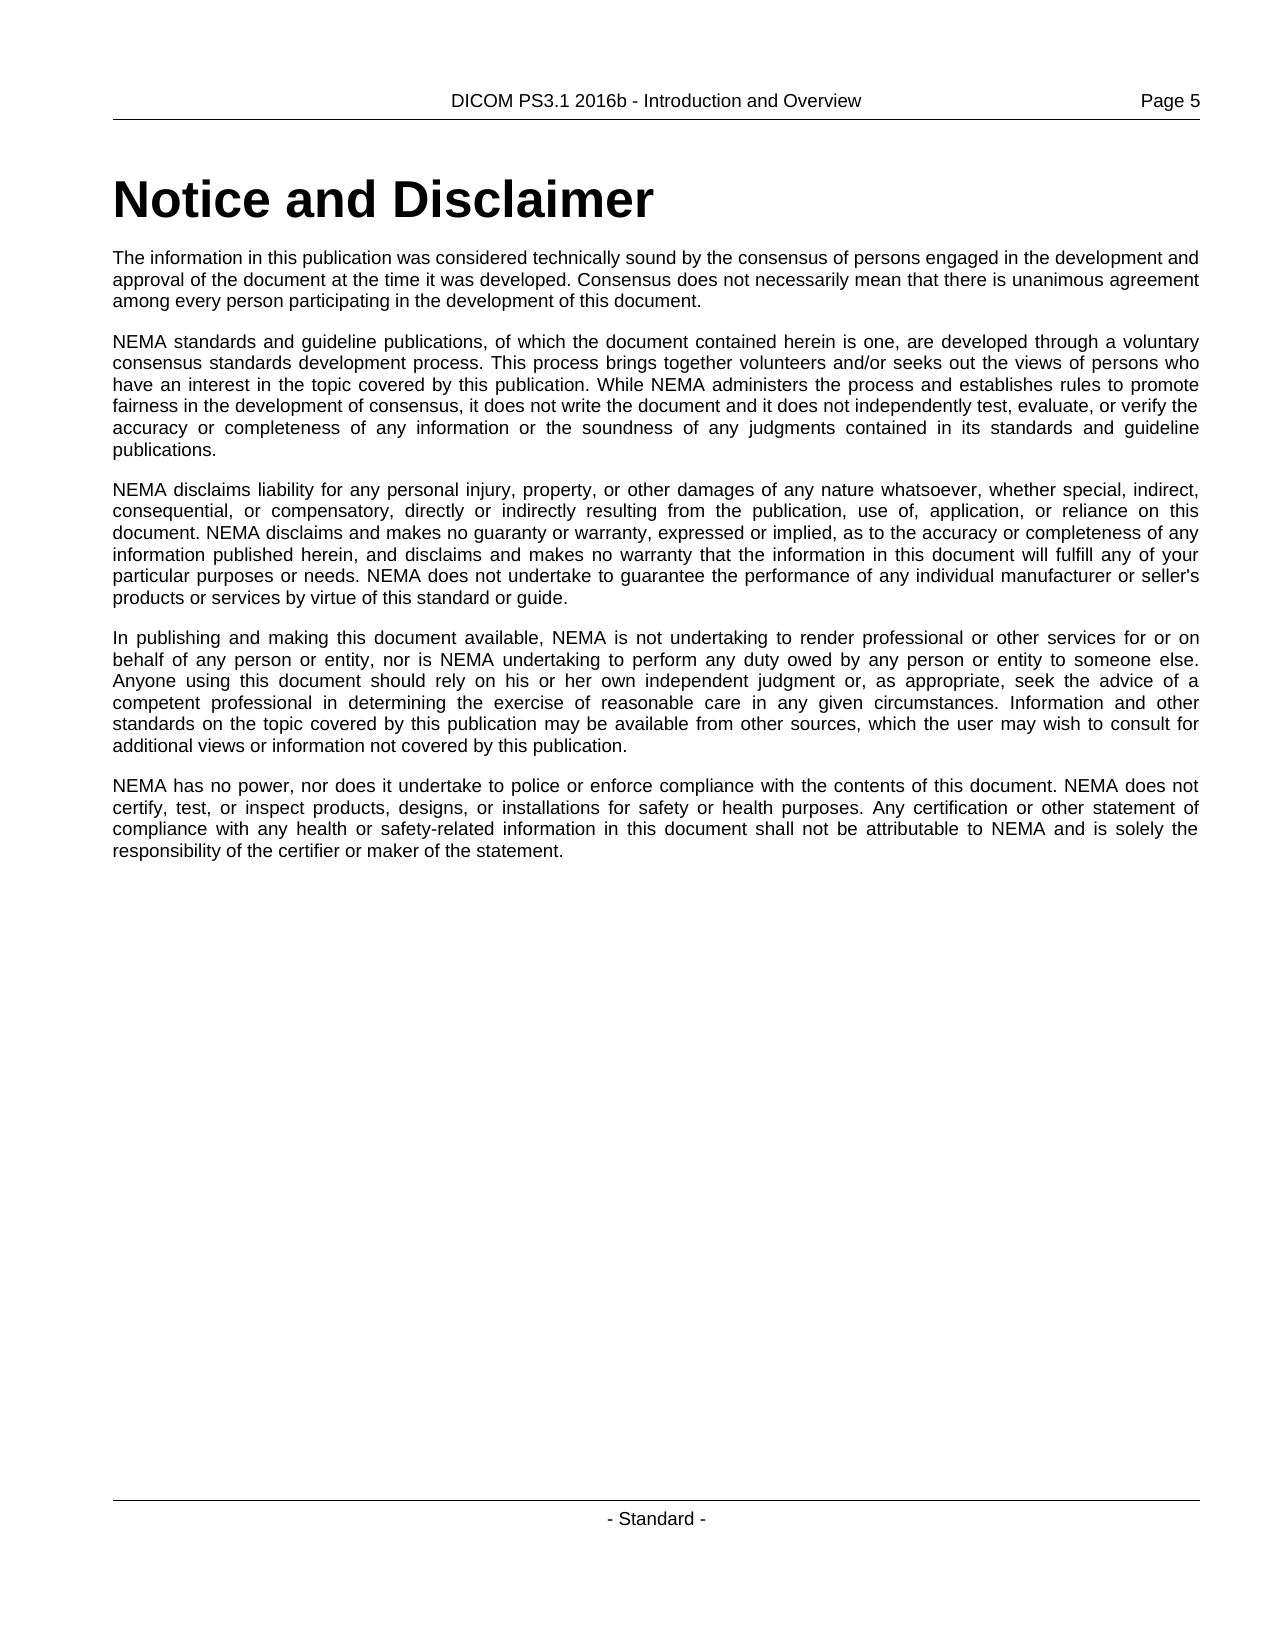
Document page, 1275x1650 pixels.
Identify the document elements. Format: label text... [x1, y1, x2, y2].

text Notice and Disclaimer [112, 169, 1200, 228]
text NEMA disclaims liability for any personal injury, property, or other damages of any nature whatsoever, whether special, indirect, consequential, or compensatory, directly or indirectly resulting from the publication, use of, application, or reliance on this document. NEMA disclaims and makes no guaranty or warranty, expressed or implied, as to the accuracy or completeness of any information published herein, and disclaims and makes no warranty that the information in this document will fulfill any of your particular purposes or needs. NEMA does not undertake to guarantee the performance of any individual manufacturer or seller's products or services by virtue of this standard or guide. [112, 479, 1200, 608]
text The information in this publication was considered technically sound by the consensus of persons engaged in the development and approval of the document at the time it was developed. Consensus does not necessarily mean that there is unanimous agreement among every person participating in the development of this document. [112, 247, 1200, 312]
text NEMA standards and guideline publications, of which the document contained herein is one, are developed through a voluntary consensus standards development process. This process brings together volunteers and/or seeks out the views of persons who have an interest in the topic covered by this publication. While NEMA administers the process and establishes rules to promote fairness in the development of consensus, it does not write the document and it does not independently test, evaluate, or verify the accuracy or completeness of any information or the soundness of any judgments contained in its standards and guideline publications. [112, 331, 1200, 460]
text NEMA has no power, nor does it undertake to police or enforce compliance with the contents of this document. NEMA does not certify, test, or inspect products, designs, or installations for safety or health purposes. Any certification or other statement of compliance with any health or safety-related information in this document shall not be attributable to NEMA and is solely the responsibility of the certifier or maker of the statement. [112, 775, 1200, 861]
text In publishing and making this document available, NEMA is not undertaking to render professional or other services for or on behalf of any person or entity, nor is NEMA undertaking to perform any duty owed by any person or entity to someone else. Anyone using this document should rely on his or her own independent judgment or, as appropriate, seek the advice of a competent professional in determining the exercise of reasonable care in any given circumstances. Information and other standards on the topic covered by this publication may be available from other sources, which the user may wish to consult for additional views or information not covered by this publication. [112, 627, 1200, 756]
